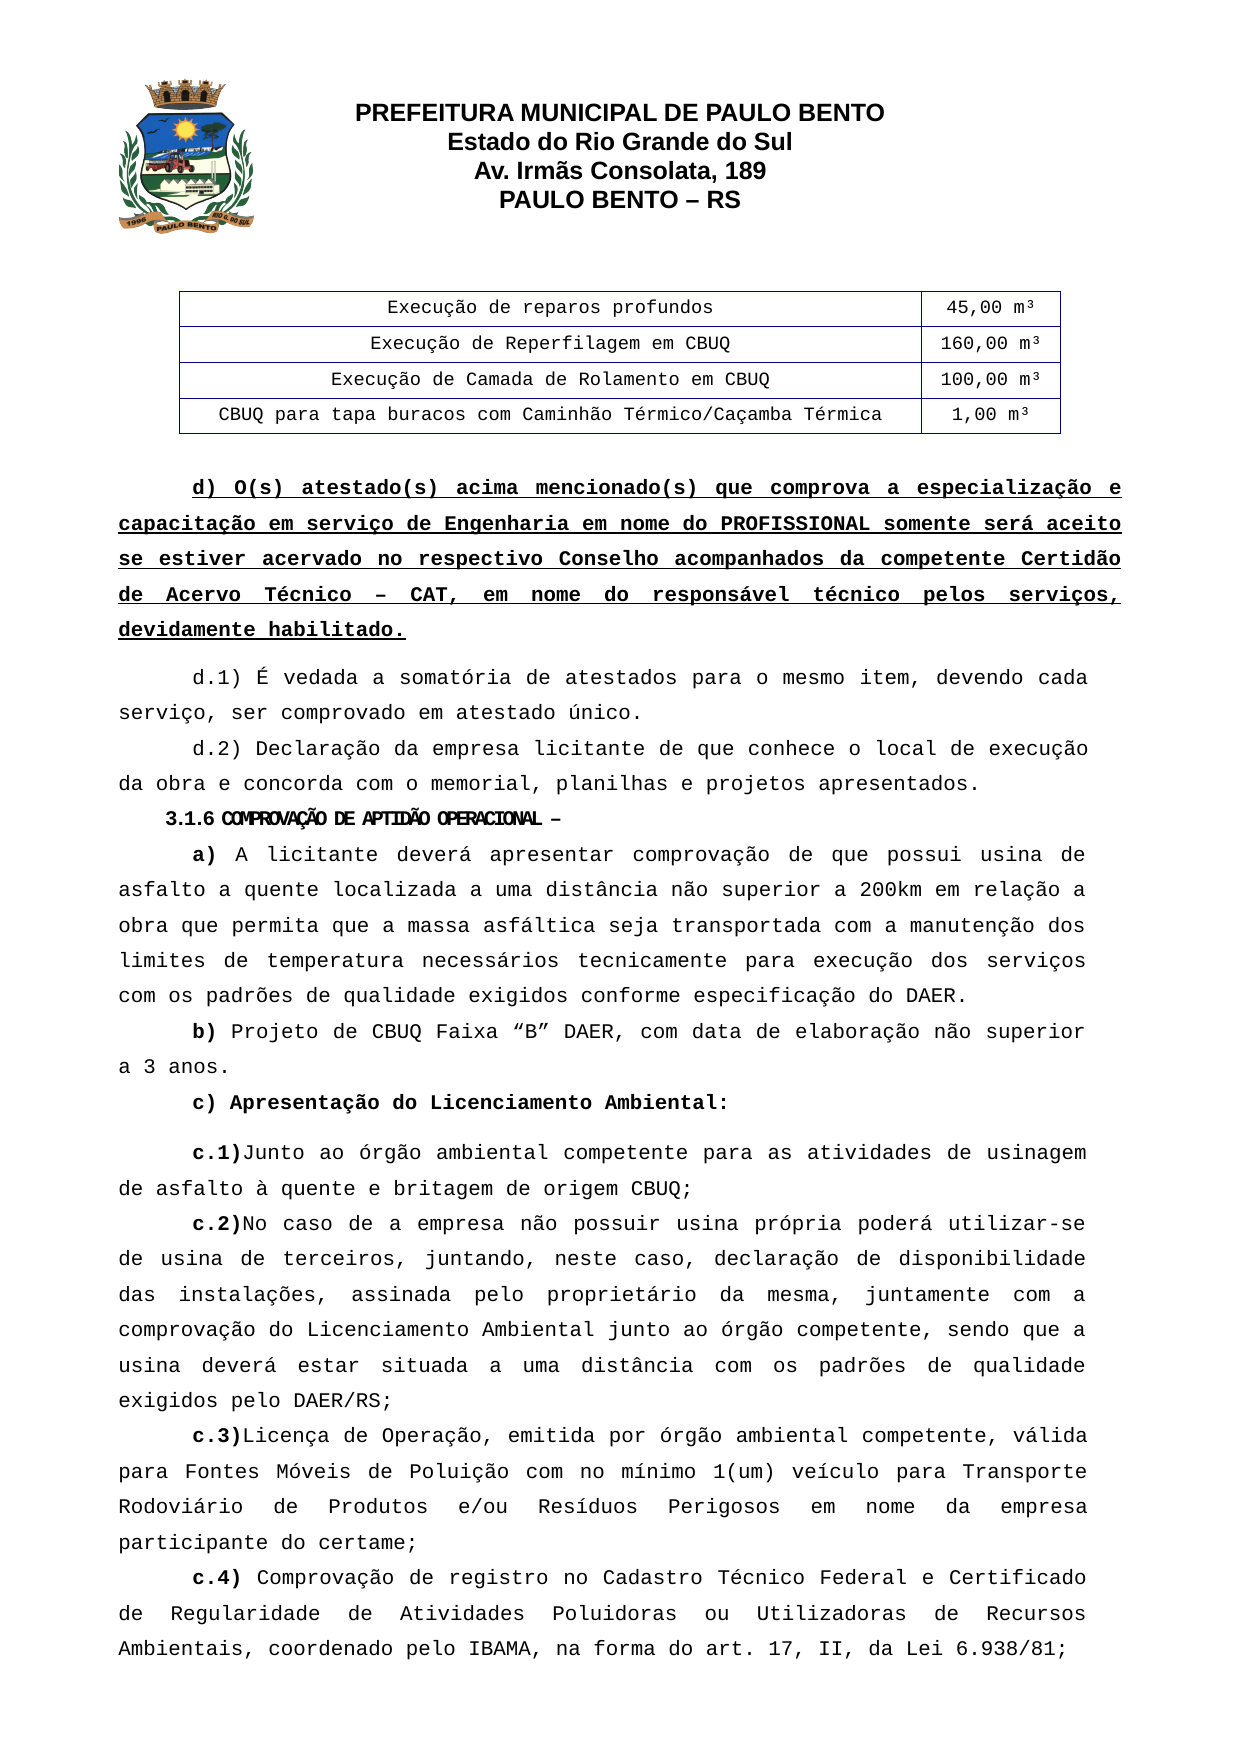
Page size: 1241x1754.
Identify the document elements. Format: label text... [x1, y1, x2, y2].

table_cell Execução de reparos profundos [180, 292, 921, 326]
table_cell CBUQ para tapa buracos com Caminhão Térmico/Caçamba Térmica [180, 399, 921, 433]
table_cell Execução de Reperfilagem em CBUQ [180, 327, 921, 362]
text c.4) Comprovação de registro no Cadastro Técnico Federal e Certificado de Regularidade de Atividades Poluidoras ou Utilizadoras de Recursos Ambientais, coordenado pelo IBAMA, na forma do art. 17, II, da Lei 6.938/81; [118, 1567, 1087, 1662]
text c.3)Licença de Operação, emitida por órgão ambiental competente, válida para Fontes Móveis de Poluição com no mínimo 1(um) veículo para Transporte Rodoviário de Produtos e/ou Resíduos Perigosos em nome da empresa participante do certame; [118, 1426, 1088, 1555]
table_cell 160,00 m³ [922, 327, 1060, 362]
text c.1)Junto ao órgão ambiental competente para as atividades de usinagem de asfalto à quente e britagem de origem CBUQ; [118, 1142, 1087, 1201]
text b) Projeto de CBUQ Faixa “B” DAER, com data de elaboração não superior a 3 anos. [118, 1021, 1087, 1080]
table_cell Execução de Camada de Rolamento em CBUQ [180, 363, 921, 397]
text se estiver acervado no respectivo Conselho acompanhados da competente Certidão de Acervo Técnico – CAT, em nome do responsável técnico pelos serviços, devidamente habilitado. [118, 534, 1122, 643]
table_cell 1,00 m³ [922, 399, 1060, 433]
text d.2) Declaração da empresa licitante de que conhece o local de execução da obra e concorda com o memorial, planilhas e projetos apresentados. [118, 738, 1089, 797]
text d) O(s) atestado(s) acima mencionado(s) que comprova a especialização e capacitação em serviço de Engenharia em nome do PROFISSIONAL somente será aceito [118, 477, 1122, 532]
text a) A licitante deverá apresentar comprovação de que possui usina de asfalto a quente localizada a uma distância não superior a 200km em relação a obra que permita que a massa asfáltica seja transportada com a manutenção dos limites de temperatura necessários tecnicamente para execução dos serviços com os padrões de qualidade exigidos conforme especificação do DAER. [118, 844, 1087, 1009]
text d.1) É vedada a somatória de atestados para o mesmo item, devendo cada serviço, ser comprovado em atestado único. [118, 667, 1089, 726]
picture [118, 78, 254, 234]
text c.2)No caso de a empresa não possuir usina própria poderá utilizar-se de usina de terceiros, juntando, neste caso, declaração de disponibilidade das instalações, assinada pelo proprietário da mesma, juntamente com a comprovação do Licenciamento Ambiental junto ao órgão competente, sendo que a usina deverá estar situada a uma distância com os padrões de qualidade exigidos pelo DAER/RS; [118, 1213, 1087, 1414]
table_cell 100,00 m³ [922, 363, 1060, 397]
table_cell 45,00 m³ [922, 292, 1060, 326]
text c) Apresentação do Licenciamento Ambiental: [118, 1092, 1122, 1115]
subtitle 3.1.6 COMPROVAÇÃO DE APTIDÃO OPERACIONAL – [118, 808, 1089, 832]
